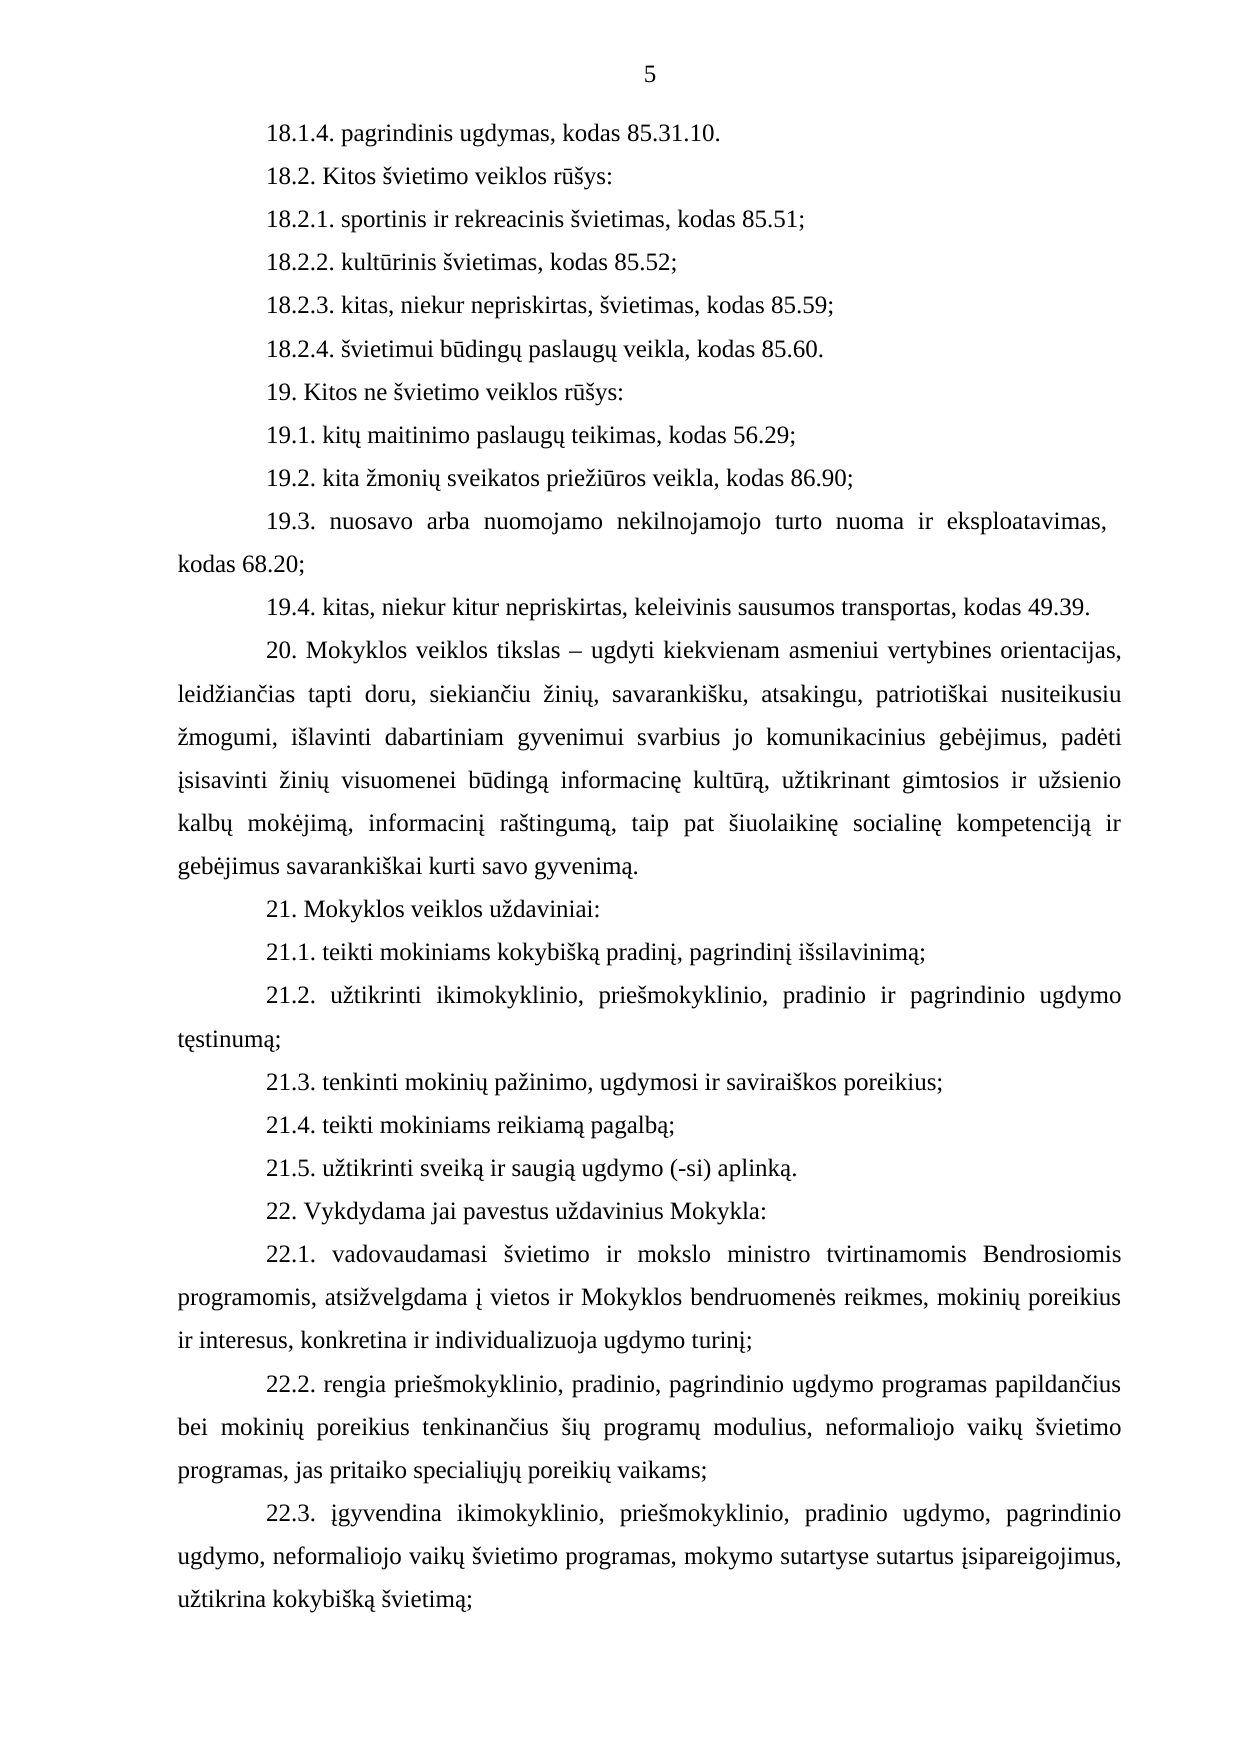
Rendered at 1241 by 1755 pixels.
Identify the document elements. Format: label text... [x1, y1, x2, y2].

text 22.3. įgyvendina ikimokyklinio, priešmokyklinio, pradinio ugdymo, pagrindinio ugdymo, neformaliojo vaikų švietimo programas, mokymo sutartyse sutartus įsipareigojimus, užtikrina kokybišką švietimą; [177, 1498, 1122, 1613]
text 21.4. teikti mokiniams reikiamą pagalbą; [177, 1110, 1122, 1139]
text 21.5. užtikrinti sveiką ir saugią ugdymo (-si) aplinką. [177, 1153, 1122, 1182]
text 22.1. vadovaudamasi švietimo ir mokslo ministro tvirtinamomis Bendrosiomis programomis, atsižvelgdama į vietos ir Mokyklos bendruomenės reikmes, mokinių poreikius ir interesus, konkretina ir individualizuoja ugdymo turinį; [177, 1239, 1122, 1354]
text 18.2.3. kitas, niekur nepriskirtas, švietimas, kodas 85.59; [252, 291, 1122, 319]
text 20. Mokyklos veiklos tikslas – ugdyti kiekvienam asmeniui vertybines orientacijas, leidžiančias tapti doru, siekiančiu žinių, savarankišku, atsakingu, patriotiškai nusiteikusiu žmogumi, išlavinti dabartiniam gyvenimui svarbius jo komunikacinius gebėjimus, padėti įsisavinti žinių visuomenei būdingą informacinę kultūrą, užtikrinant gimtosios ir užsienio kalbų mokėjimą, informacinį raštingumą, taip pat šiuolaikinę socialinę kompetenciją ir gebėjimus savarankiškai kurti savo gyvenimą. [177, 636, 1122, 880]
text 22.2. rengia priešmokyklinio, pradinio, pagrindinio ugdymo programas papildančius bei mokinių poreikius tenkinančius šių programų modulius, neformaliojo vaikų švietimo programas, jas pritaiko specialiųjų poreikių vaikams; [177, 1369, 1122, 1484]
text 19. Kitos ne švietimo veiklos rūšys: [177, 377, 1122, 406]
text 21.3. tenkinti mokinių pažinimo, ugdymosi ir saviraiškos poreikius; [177, 1067, 1122, 1096]
text 18.2.1. sportinis ir rekreacinis švietimas, kodas 85.51; [252, 204, 1122, 233]
text 18.1.4. pagrindinis ugdymas, kodas 85.31.10. [252, 118, 1122, 147]
text 21. Mokyklos veiklos uždaviniai: [177, 894, 1122, 923]
text 18.2.2. kultūrinis švietimas, kodas 85.52; [252, 247, 1122, 276]
text 22. Vykdydama jai pavestus uždavinius Mokykla: [177, 1196, 1122, 1225]
text 19.2. kita žmonių sveikatos priežiūros veikla, kodas 86.90; [177, 463, 1122, 492]
text 18.2.4. švietimui būdingų paslaugų veikla, kodas 85.60. [252, 334, 1122, 362]
text 21.2. užtikrinti ikimokyklinio, priešmokyklinio, pradinio ir pagrindinio ugdymo tęstinumą; [177, 981, 1122, 1052]
text 19.1. kitų maitinimo paslaugų teikimas, kodas 56.29; [177, 420, 1122, 449]
text 21.1. teikti mokiniams kokybišką pradinį, pagrindinį išsilavinimą; [177, 937, 1122, 966]
text 19.4. kitas, niekur kitur nepriskirtas, keleivinis sausumos transportas, kodas 49.39. [177, 592, 1122, 621]
text 19.3. nuosavo arba nuomojamo nekilnojamojo turto nuoma ir eksploatavimas, kodas 68.20; [177, 506, 1122, 578]
text 18.2. Kitos švietimo veiklos rūšys: [177, 161, 1122, 190]
